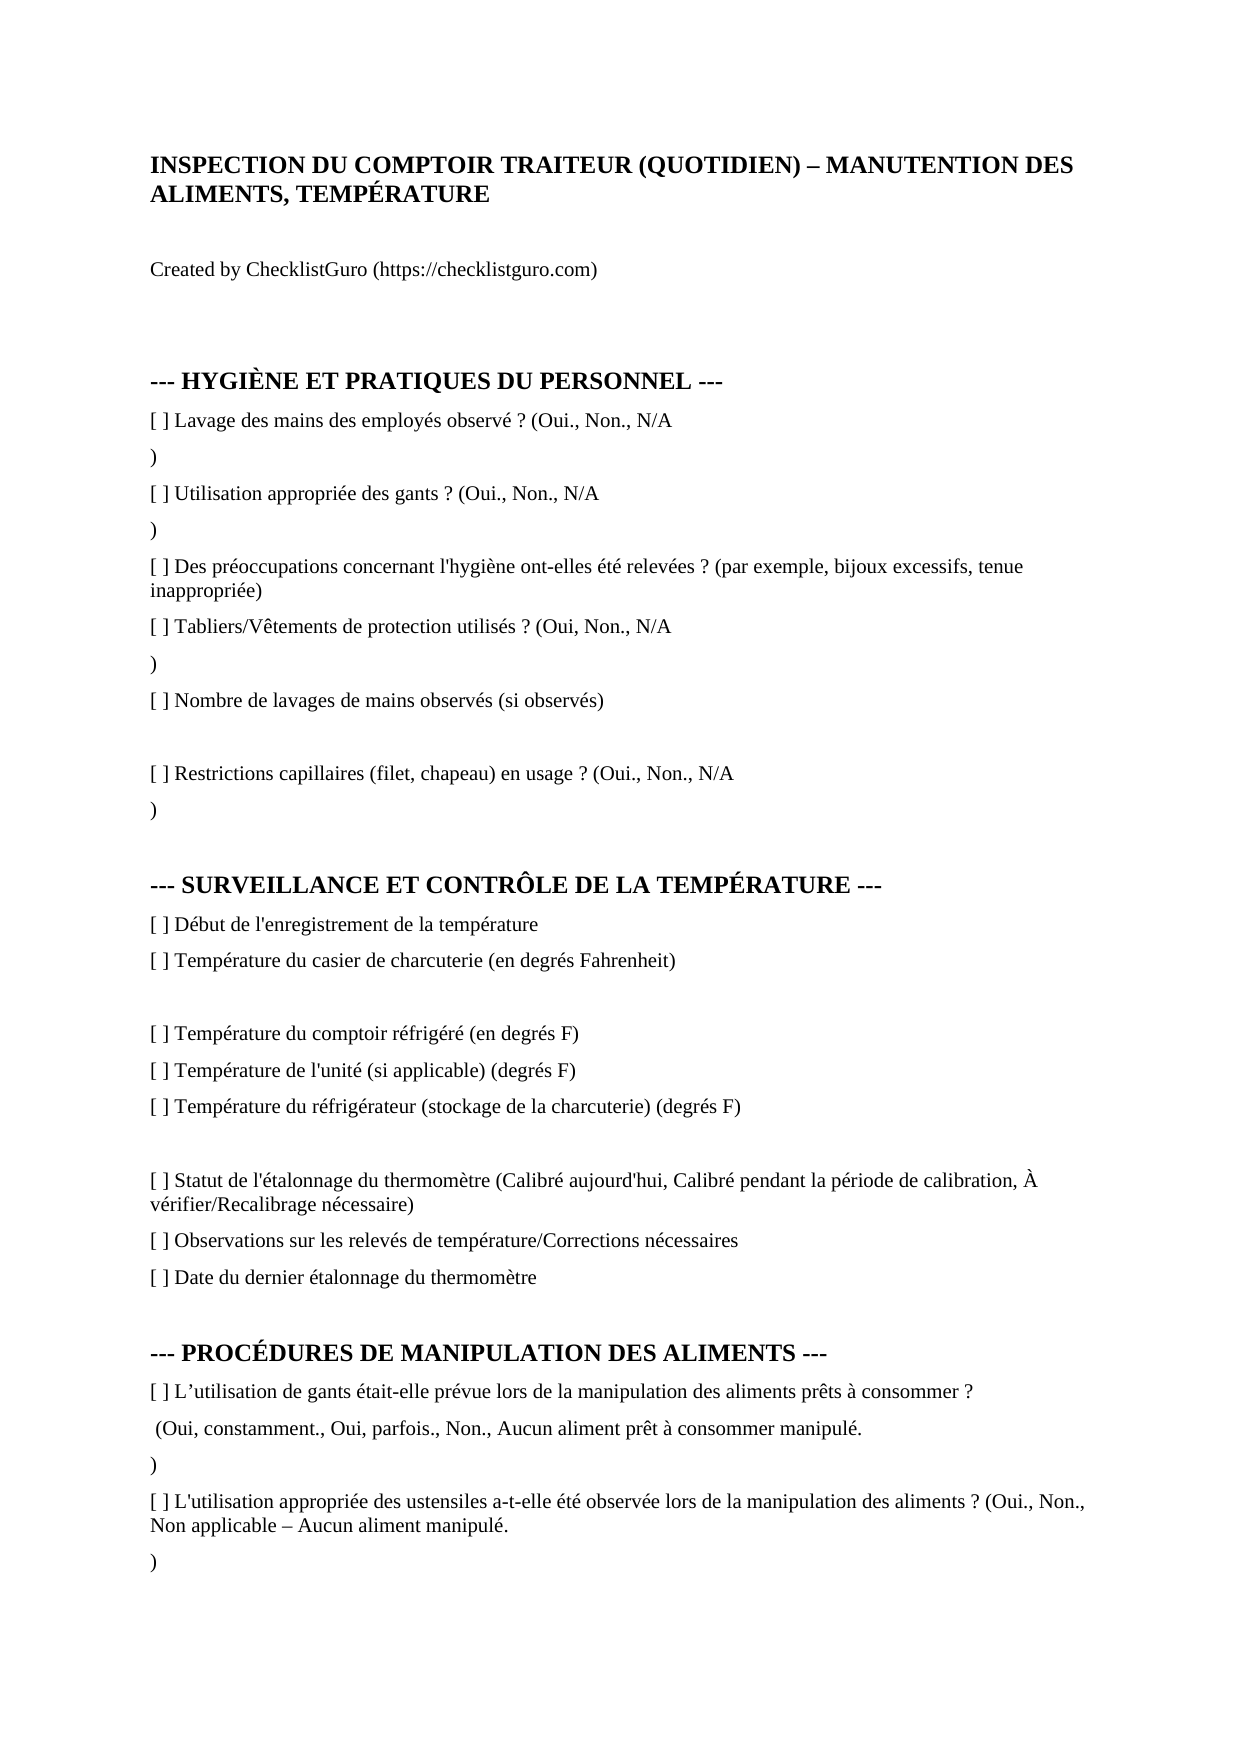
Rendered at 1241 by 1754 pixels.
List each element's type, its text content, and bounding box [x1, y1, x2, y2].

text [ ] Statut de l'étalonnage du thermomètre (Calibré aujourd'hui, Calibré pendant la période de calibration, À vérifier/Recalibrage nécessaire) [150, 1167, 1090, 1216]
text [ ] Date du dernier étalonnage du thermomètre [150, 1265, 1090, 1289]
text ) [150, 797, 1090, 821]
text --- SURVEILLANCE ET CONTRÔLE DE LA TEMPÉRATURE --- [150, 870, 1090, 899]
text INSPECTION DU COMPTOIR TRAITEUR (QUOTIDIEN) – MANUTENTION DES ALIMENTS, TEMPÉRATURE [150, 150, 1090, 207]
text [ ] Observations sur les relevés de température/Corrections nécessaires [150, 1228, 1090, 1252]
text [ ] L’utilisation de gants était-elle prévue lors de la manipulation des aliments prêts à consommer ? [150, 1379, 1090, 1403]
text [ ] L'utilisation appropriée des ustensiles a-t-elle été observée lors de la manipulation des aliments ? (Oui., Non., Non applicable – Aucun aliment manipulé. [150, 1489, 1090, 1537]
text ) [150, 517, 1090, 541]
text [ ] Restrictions capillaires (filet, chapeau) en usage ? (Oui., Non., N/A [150, 761, 1090, 785]
text ) [150, 1549, 1090, 1573]
text ) [150, 651, 1090, 675]
text [ ] Température du comptoir réfrigéré (en degrés F) [150, 1021, 1090, 1045]
text --- HYGIÈNE ET PRATIQUES DU PERSONNEL --- [150, 366, 1090, 395]
text (Oui, constamment., Oui, parfois., Non., Aucun aliment prêt à consommer manipulé. [150, 1416, 1090, 1440]
text --- PROCÉDURES DE MANIPULATION DES ALIMENTS --- [150, 1338, 1090, 1367]
text Created by ChecklistGuro (https://checklistguro.com) [150, 257, 1090, 281]
text [ ] Température de l'unité (si applicable) (degrés F) [150, 1058, 1090, 1082]
text [ ] Température du casier de charcuterie (en degrés Fahrenheit) [150, 948, 1090, 972]
text [ ] Utilisation appropriée des gants ? (Oui., Non., N/A [150, 481, 1090, 505]
text ) [150, 1452, 1090, 1476]
text [ ] Tabliers/Vêtements de protection utilisés ? (Oui, Non., N/A [150, 614, 1090, 638]
text ) [150, 444, 1090, 468]
text [ ] Lavage des mains des employés observé ? (Oui., Non., N/A [150, 407, 1090, 432]
text [ ] Nombre de lavages de mains observés (si observés) [150, 687, 1090, 712]
text [ ] Température du réfrigérateur (stockage de la charcuterie) (degrés F) [150, 1094, 1090, 1118]
text [ ] Des préoccupations concernant l'hygiène ont-elles été relevées ? (par exemple, bijoux excessifs, tenue inappropriée) [150, 554, 1090, 602]
text [ ] Début de l'enregistrement de la température [150, 912, 1090, 936]
